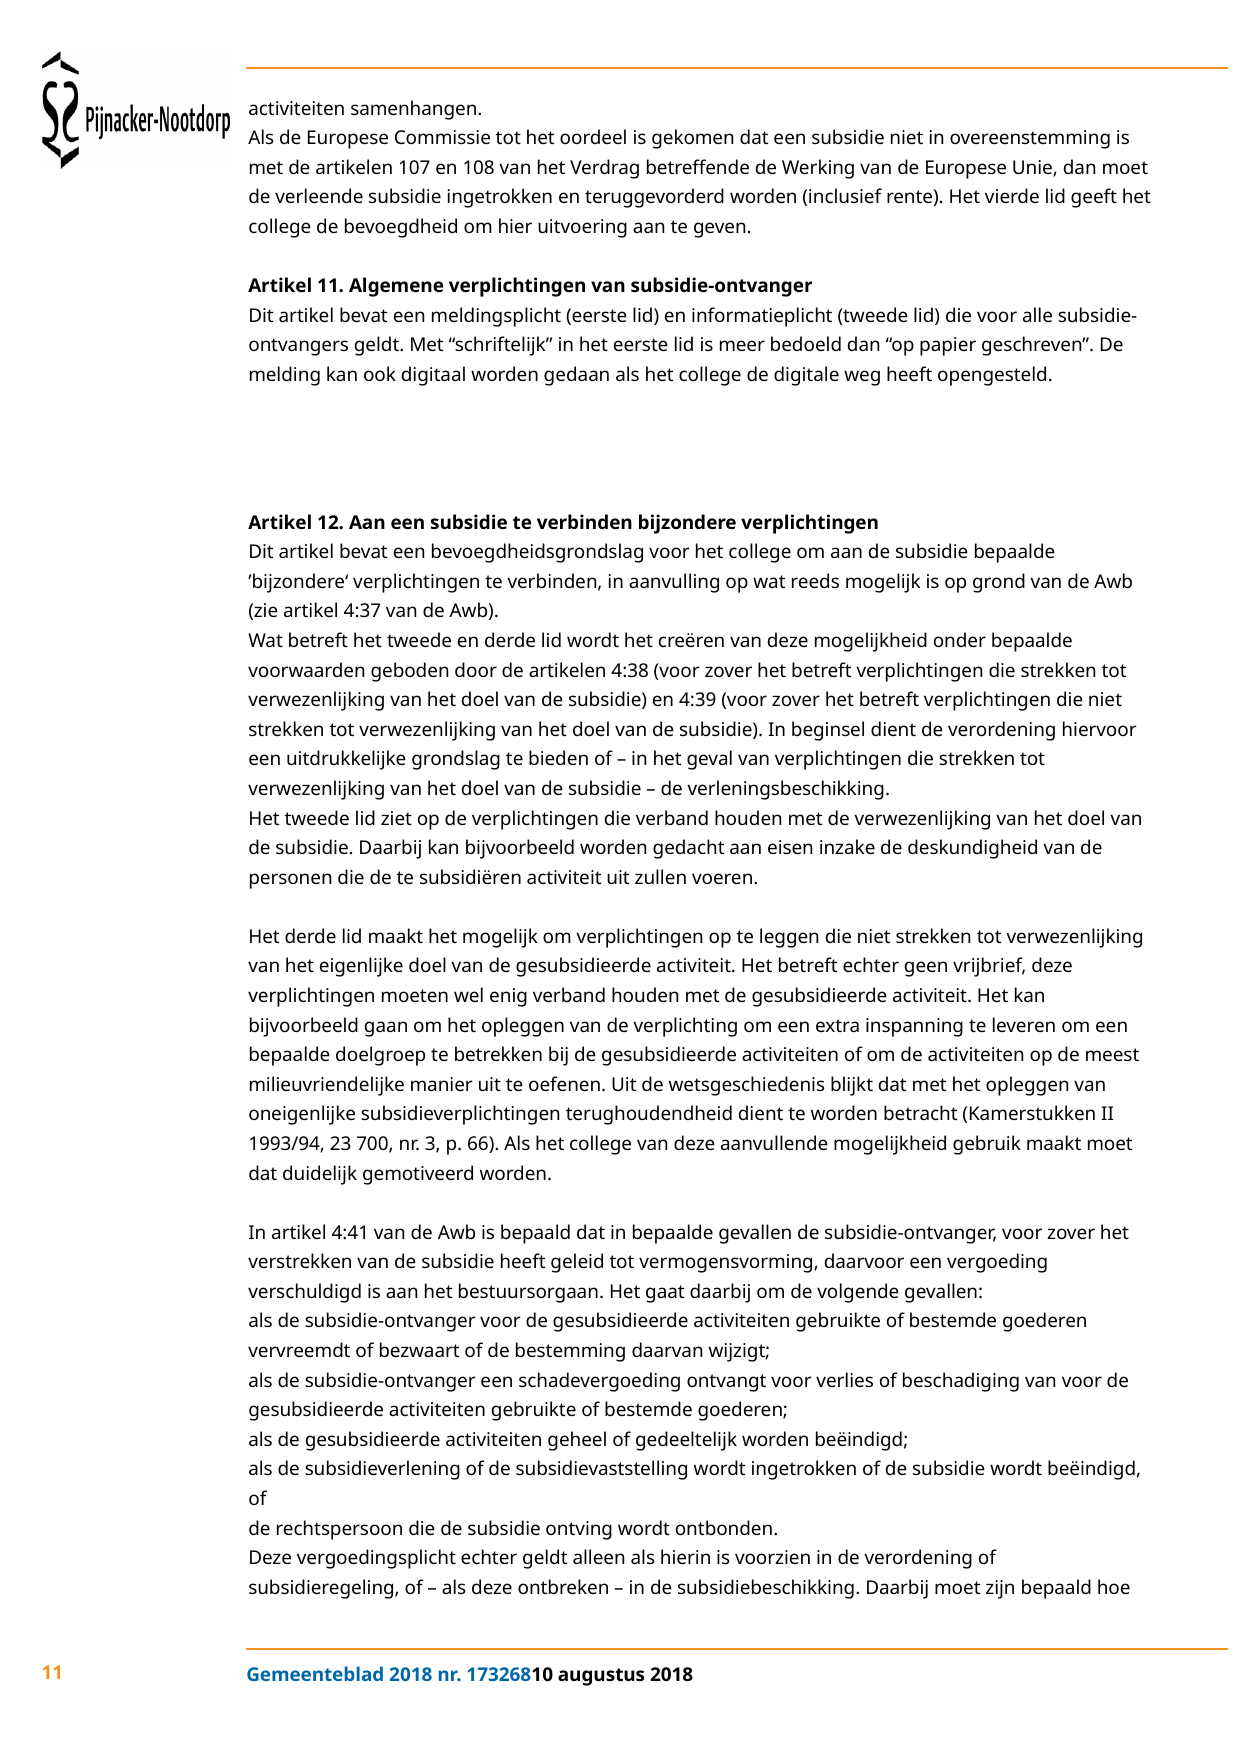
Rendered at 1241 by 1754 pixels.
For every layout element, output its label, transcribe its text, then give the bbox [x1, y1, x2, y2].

text als de subsidie-ontvanger voor de gesubsidieerde activiteiten gebruikte of bestemde goederen vervreemdt of bezwaart of de bestemming daarvan wijzigt; [248, 1308, 1152, 1363]
text Artikel 11. Algemene verplichtingen van subsidie-ontvanger [248, 272, 1152, 298]
text Het tweede lid ziet op de verplichtingen die verband houden met de verwezenlijking van het doel van de subsidie. Daarbij kan bijvoorbeeld worden gedacht aan eisen inzake de deskundigheid van de personen die de te subsidiëren activiteit uit zullen voeren. [248, 805, 1152, 890]
text In artikel 4:41 van de Awb is bepaald dat in bepaalde gevallen de subsidie-ontvanger, voor zover het verstrekken van de subsidie heeft geleid tot vermogensvorming, daarvoor een vergoeding verschuldigd is aan het bestuursorgaan. Het gaat daarbij om de volgende gevallen: [248, 1219, 1152, 1304]
text Dit artikel bevat een bevoegdheidsgrondslag voor het college om aan de subsidie bepaalde ’bijzondere‘ verplichtingen te verbinden, in aanvulling op wat reeds mogelijk is op grond van de Awb (zie artikel 4:37 van de Awb). [248, 538, 1152, 623]
text als de gesubsidieerde activiteiten geheel of gedeeltelijk worden beëindigd; [248, 1426, 1152, 1452]
text activiteiten samenhangen. [248, 95, 1152, 121]
text als de subsidie-ontvanger een schadevergoeding ontvangt voor verlies of beschadiging van voor de gesubsidieerde activiteiten gebruikte of bestemde goederen; [248, 1367, 1152, 1422]
picture [41, 47, 231, 172]
text Wat betreft het tweede en derde lid wordt het creëren van deze mogelijkheid onder bepaalde voorwaarden geboden door de artikelen 4:38 (voor zover het betreft verplichtingen die strekken tot verwezenlijking van het doel van de subsidie) en 4:39 (voor zover het betreft verplichtingen die niet strekken tot verwezenlijking van het doel van de subsidie). In beginsel dient de verordening hiervoor een uitdrukkelijke grondslag te bieden of – in het geval van verplichtingen die strekken tot verwezenlijking van het doel van de subsidie – de verleningsbeschikking. [248, 627, 1152, 801]
text Deze vergoedingsplicht echter geldt alleen als hierin is voorzien in de verordening of subsidieregeling, of – als deze ontbreken – in de subsidiebeschikking. Daarbij moet zijn bepaald hoe [248, 1544, 1152, 1600]
text Dit artikel bevat een meldingsplicht (eerste lid) en informatieplicht (tweede lid) die voor alle subsidie-ontvangers geldt. Met “schriftelijk” in het eerste lid is meer bedoeld dan “op papier geschreven”. De melding kan ook digitaal worden gedaan als het college de digitale weg heeft opengesteld. [248, 302, 1152, 387]
text Als de Europese Commissie tot het oordeel is gekomen dat een subsidie niet in overeenstemming is met de artikelen 107 en 108 van het Verdrag betreffende de Werking van de Europese Unie, dan moet de verleende subsidie ingetrokken en teruggevorderd worden (inclusief rente). Het vierde lid geeft het college de bevoegdheid om hier uitvoering aan te geven. [248, 124, 1152, 239]
text de rechtspersoon die de subsidie ontving wordt ontbonden. [248, 1515, 1152, 1541]
text als de subsidieverlening of de subsidievaststelling wordt ingetrokken of de subsidie wordt beëindigd, of [248, 1456, 1152, 1511]
text Artikel 12. Aan een subsidie te verbinden bijzondere verplichtingen [248, 509, 1152, 535]
text Het derde lid maakt het mogelijk om verplichtingen op te leggen die niet strekken tot verwezenlijking van het eigenlijke doel van de gesubsidieerde activiteit. Het betreft echter geen vrijbrief, deze verplichtingen moeten wel enig verband houden met de gesubsidieerde activiteit. Het kan bijvoorbeeld gaan om het opleggen van de verplichting om een extra inspanning te leveren om een bepaalde doelgroep te betrekken bij de gesubsidieerde activiteiten of om de activiteiten op de meest milieuvriendelijke manier uit te oefenen. Uit de wetsgeschiedenis blijkt dat met het opleggen van oneigenlijke subsidieverplichtingen terughoudendheid dient te worden betracht (Kamerstukken II 1993/94, 23 700, nr. 3, p. 66). Als het college van deze aanvullende mogelijkheid gebruik maakt moet dat duidelijk gemotiveerd worden. [248, 923, 1152, 1186]
